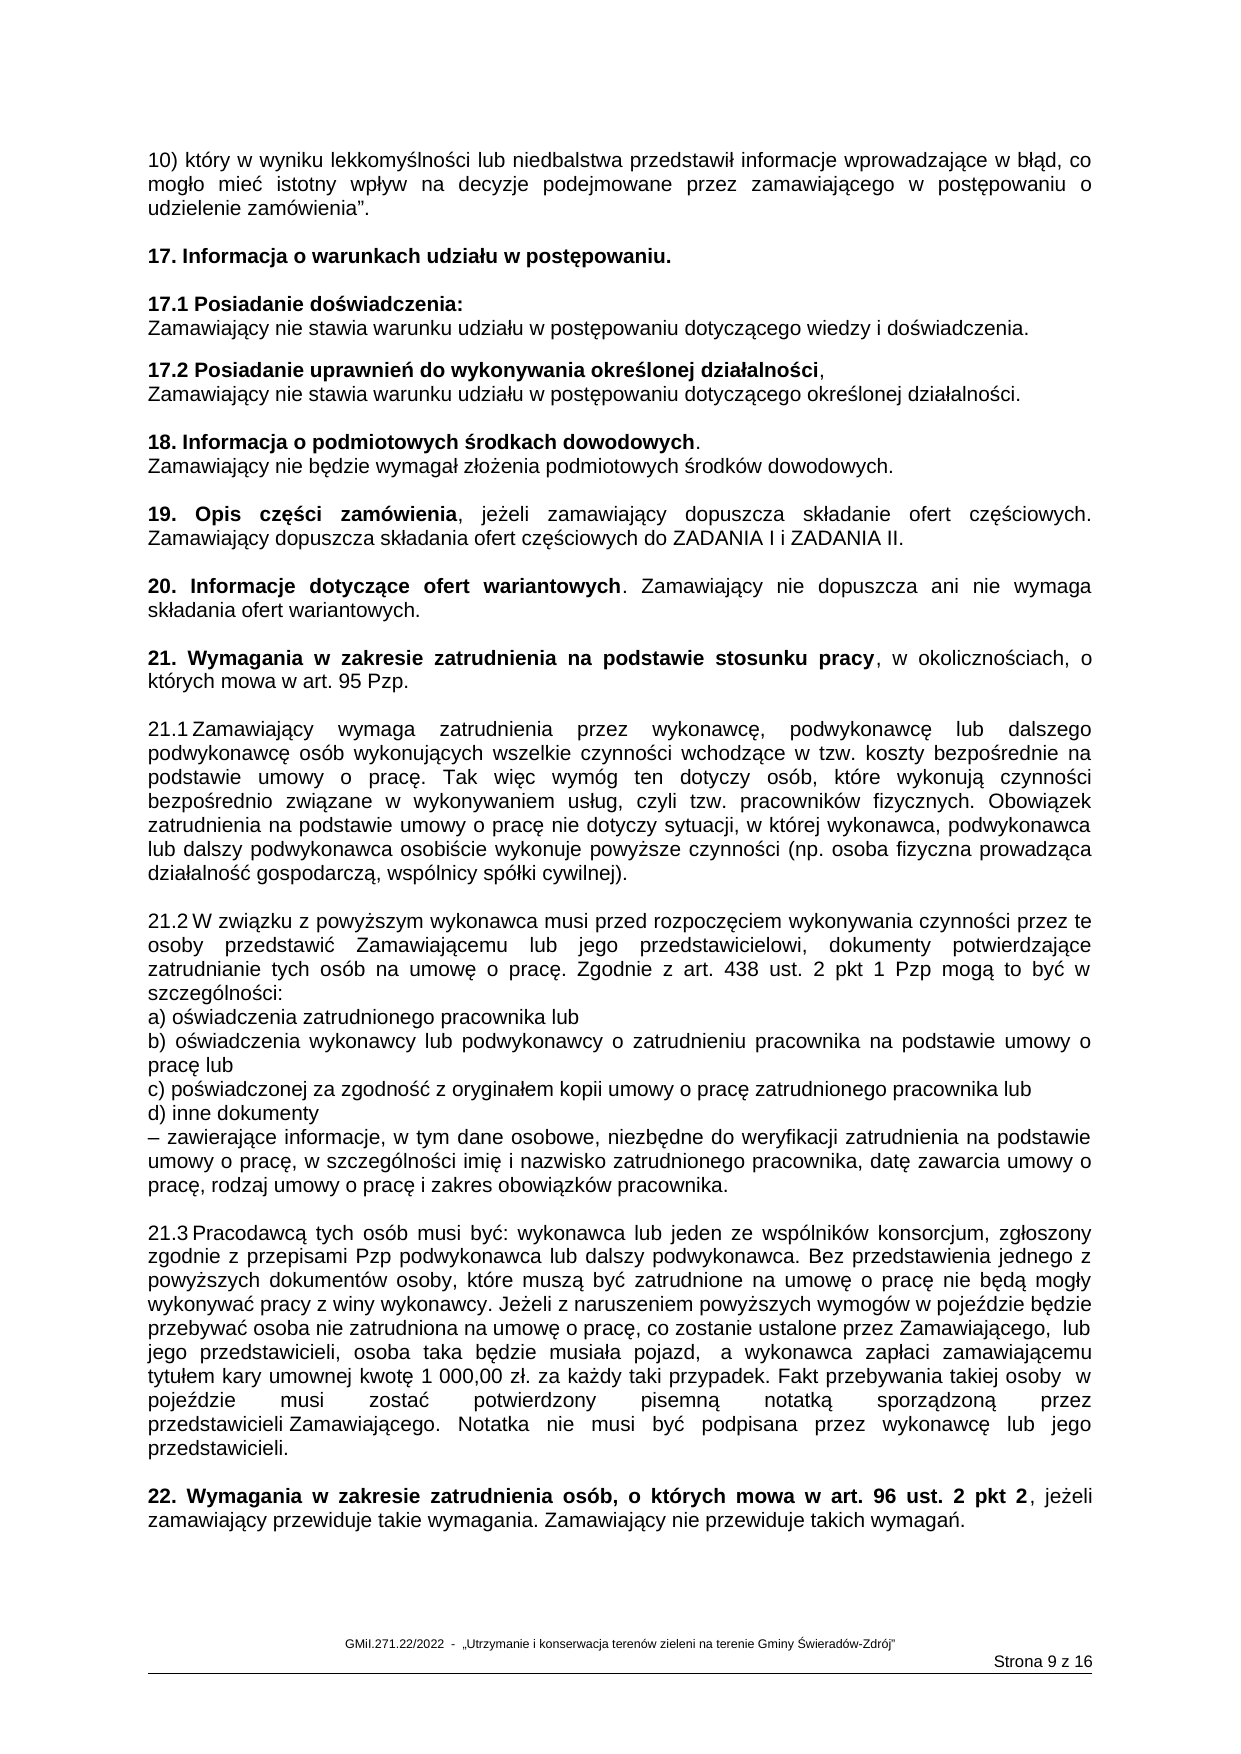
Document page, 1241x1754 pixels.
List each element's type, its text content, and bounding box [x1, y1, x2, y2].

text 10) który w wyniku lekkomyślności lub niedbalstwa przedstawił informacje wprowadzające w błąd, co mogło mieć istotny wpływ na decyzje podejmowane przez zamawiającego w postępowaniu o udzielenie zamówienia”. [148, 148, 1092, 219]
text c) poświadczonej za zgodność z oryginałem kopii umowy o pracę zatrudnionego pracownika lub [148, 1077, 1092, 1101]
text b) oświadczenia wykonawcy lub podwykonawcy o zatrudnieniu pracownika na podstawie umowy o pracę lub [148, 1029, 1092, 1077]
text 19. Opis części zamówienia, jeżeli zamawiający dopuszcza składanie ofert częściowych. Zamawiający dopuszcza składania ofert częściowych do ZADANIA I i ZADANIA II. [148, 502, 1092, 549]
text 22. Wymagania w zakresie zatrudnienia osób, o których mowa w art. 96 ust. 2 pkt 2, jeżeli zamawiający przewiduje takie wymagania. Zamawiający nie przewiduje takich wymagań. [148, 1484, 1092, 1532]
text Zamawiający nie stawia warunku udziału w postępowaniu dotyczącego określonej działalności. [148, 382, 1092, 406]
list Zamawiający wymaga zatrudnienia przez wykonawcę, podwykonawcę lub dalszego podwykonawcę osób wykonujących wszelkie czynności wchodzące w tzw. koszty bezpośrednie na podstawie umowy o pracę. Tak więc wymóg ten dotyczy osób, które wykonują czynności bezpośrednio związane w wykonywaniem usług, czyli tzw. pracowników fizycznych. Obowiązek zatrudnienia na podstawie umowy o pracę nie dotyczy sytuacji, w której wykonawca, podwykonawca lub dalszy podwykonawca osobiście wykonuje powyższe czynności (np. osoba fizyczna prowadząca działalność gospodarczą, wspólnicy spółki cywilnej). [148, 717, 1092, 885]
text – zawierające informacje, w tym dane osobowe, niezbędne do weryfikacji zatrudnienia na podstawie umowy o pracę, w szczególności imię i nazwisko zatrudnionego pracownika, datę zawarcia umowy o pracę, rodzaj umowy o pracę i zakres obowiązków pracownika. [148, 1124, 1092, 1196]
text d) inne dokumenty [148, 1101, 1092, 1124]
text Zamawiający nie stawia warunku udziału w postępowaniu dotyczącego wiedzy i doświadczenia. [148, 315, 1092, 339]
text 17. Informacja o warunkach udziału w postępowaniu. [148, 243, 1092, 267]
text 17.1 Posiadanie doświadczenia: [148, 291, 1092, 315]
text a) oświadczenia zatrudnionego pracownika lub [148, 1005, 1092, 1029]
text Zamawiający nie będzie wymagał złożenia podmiotowych środków dowodowych. [148, 454, 1092, 478]
list W związku z powyższym wykonawca musi przed rozpoczęciem wykonywania czynności przez te osoby przedstawić Zamawiającemu lub jego przedstawicielowi, dokumenty potwierdzające zatrudnianie tych osób na umowę o pracę. Zgodnie z art. 438 ust. 2 pkt 1 Pzp mogą to być w szczególności: [148, 909, 1092, 1005]
list Pracodawcą tych osób musi być: wykonawca lub jeden ze wspólników konsorcjum, zgłoszony zgodnie z przepisami Pzp podwykonawca lub dalszy podwykonawca. Bez przedstawienia jednego z powyższych dokumentów osoby, które muszą być zatrudnione na umowę o pracę nie będą mogły wykonywać pracy z winy wykonawcy. Jeżeli z naruszeniem powyższych wymogów w pojeździe będzie przebywać osoba nie zatrudniona na umowę o pracę, co zostanie ustalone przez Zamawiającego, lub jego przedstawicieli, osoba taka będzie musiała pojazd, a wykonawca zapłaci zamawiającemu tytułem kary umownej kwotę 1 000,00 zł. za każdy taki przypadek. Fakt przebywania takiej osoby w pojeździe musi zostać potwierdzony pisemną notatką sporządzoną przez przedstawicieli Zamawiającego. Notatka nie musi być podpisana przez wykonawcę lub jego przedstawicieli. [148, 1220, 1092, 1460]
text 21. Wymagania w zakresie zatrudnienia na podstawie stosunku pracy, w okolicznościach, o których mowa w art. 95 Pzp. [148, 645, 1092, 693]
text 17.2 Posiadanie uprawnień do wykonywania określonej działalności, [148, 358, 1092, 382]
text 18. Informacja o podmiotowych środkach dowodowych. [148, 430, 1092, 454]
text 20. Informacje dotyczące ofert wariantowych. Zamawiający nie dopuszcza ani nie wymaga składania ofert wariantowych. [148, 573, 1092, 621]
